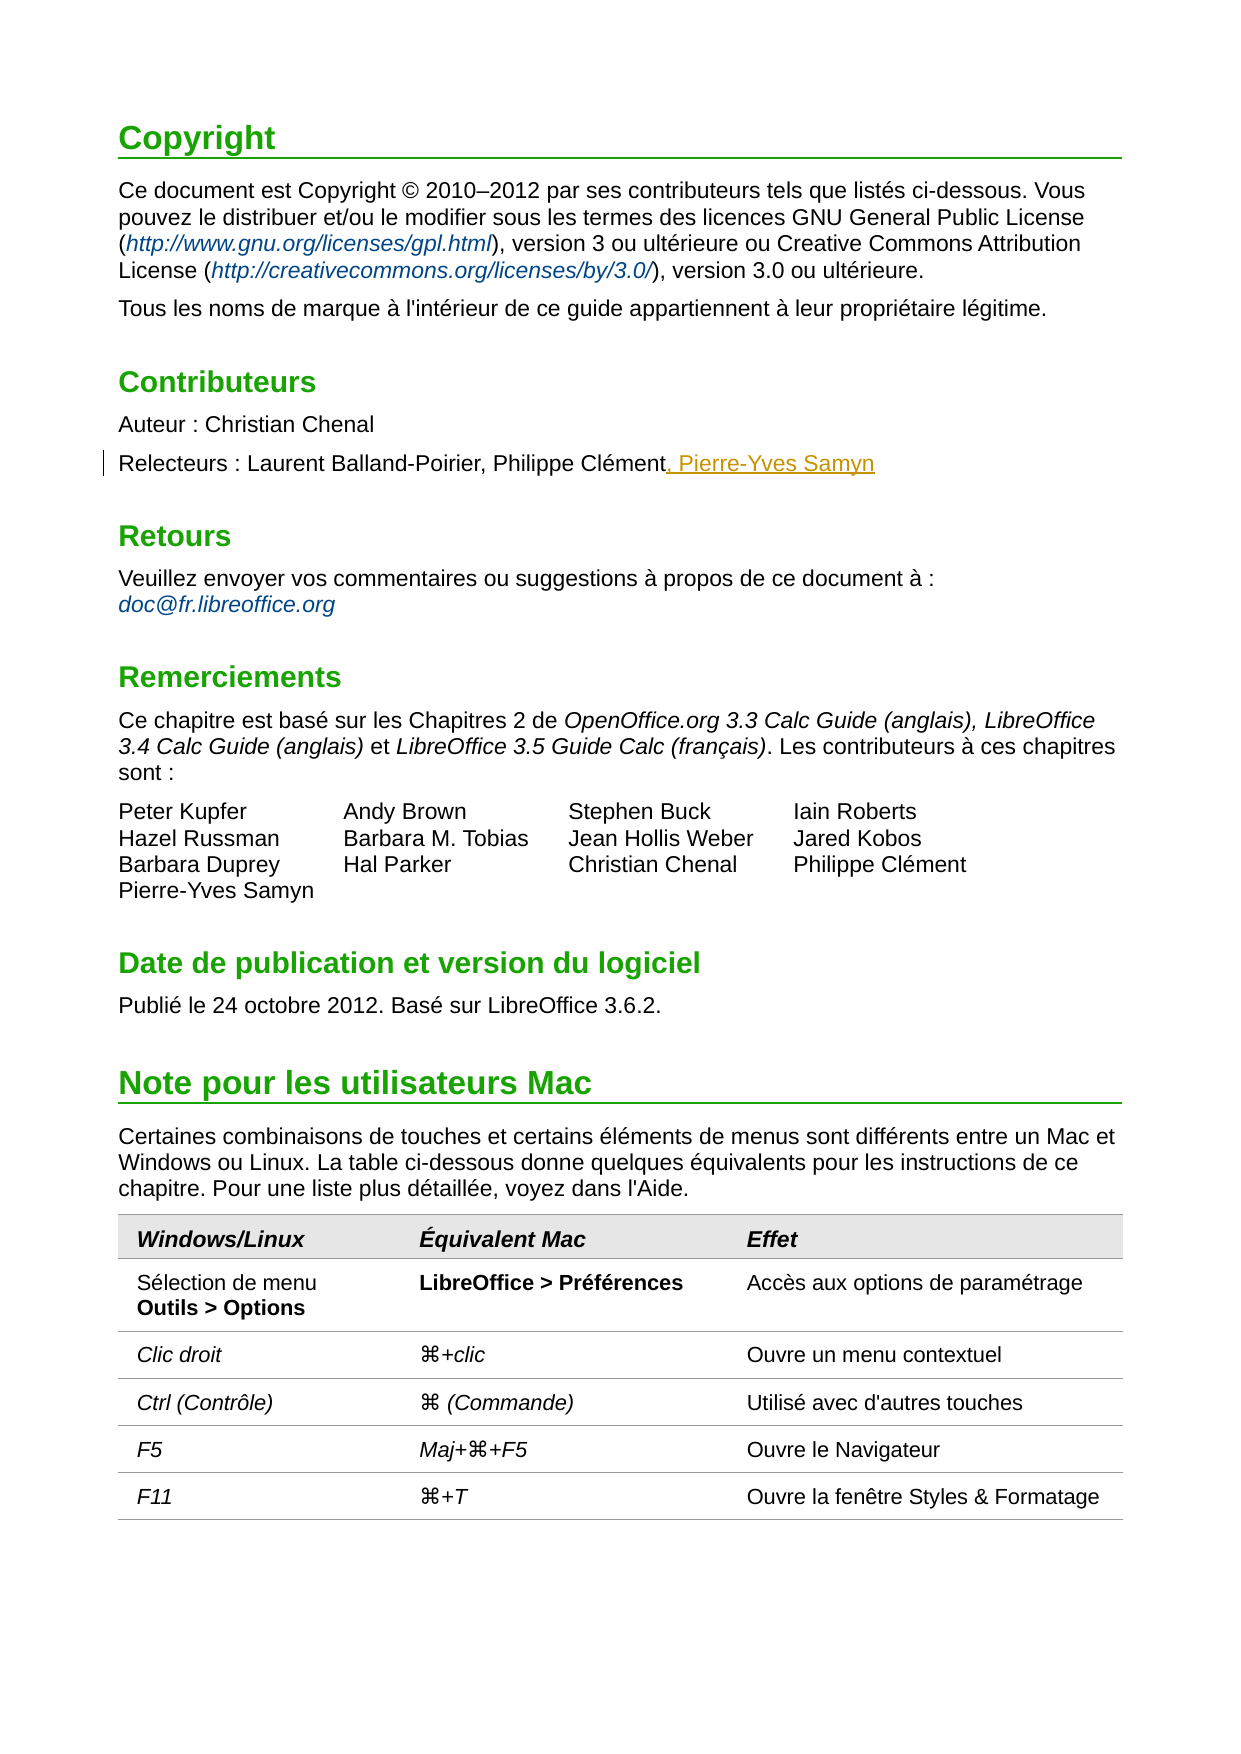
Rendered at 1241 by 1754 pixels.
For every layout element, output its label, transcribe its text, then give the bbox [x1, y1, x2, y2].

table_cell Ouvre le Navigateur [728, 1426, 1123, 1472]
table_header Effet [728, 1215, 1123, 1258]
text Peter Kupfer Andy Brown Stephen Buck Iain Roberts Hazel Russman Barbara M. Tobias Jean Hollis Weber Jared Kobos Barbara Duprey Hal Parker Christian Chenal Philippe Clément Pierre-Yves Samyn [118, 798, 1122, 903]
table_header Windows/Linux [118, 1215, 401, 1258]
text Tous les noms de marque à l'intérieur de ce guide appartiennent à leur propriétaire légitime. [118, 295, 1122, 322]
table_cell F5 [118, 1426, 401, 1472]
table_cell Utilisé avec d'autres touches [728, 1379, 1123, 1425]
text Ce document est Copyright © 2010–2012 par ses contributeurs tels que listés ci-dessous. Vous pouvez le distribuer et/ou le modifier sous les termes des licences GNU General Public License (http://www.gnu.org/licenses/gpl.html), version 3 ou ultérieure ou Creative Commons Attribution License (http://creativecommons.org/licenses/by/3.0/), version 3.0 ou ultérieure. [118, 177, 1122, 283]
table_header Équivalent Mac [401, 1215, 728, 1258]
table_cell LibreOffice > Préférences [401, 1259, 728, 1331]
text Remerciements [118, 659, 1122, 694]
table_cell Accès aux options de paramétrage [728, 1259, 1123, 1331]
table_cell ⌘+T [401, 1473, 728, 1519]
text Date de publication et version du logiciel [118, 946, 1122, 980]
table_cell F11 [118, 1473, 401, 1519]
table_cell Ouvre la fenêtre Styles & Formatage [728, 1473, 1123, 1519]
text Veuillez envoyer vos commentaires ou suggestions à propos de ce document à : doc@fr.libreoffice.org [118, 565, 1122, 618]
text Contributeurs [118, 364, 1122, 398]
text Relecteurs : Laurent Balland-Poirier, Philippe Clément, Pierre-Yves Samyn [118, 449, 1122, 476]
text Ce chapitre est basé sur les Chapitres 2 de OpenOffice.org 3.3 Calc Guide (anglais), LibreOffice 3.4 Calc Guide (anglais) et LibreOffice 3.5 Guide Calc (français). Les contributeurs à ces chapitres sont : [118, 707, 1122, 786]
text Publié le 24 octobre 2012. Basé sur LibreOffice 3.6.2. [118, 992, 1122, 1019]
text Certaines combinaisons de touches et certains éléments de menus sont différents entre un Mac et Windows ou Linux. La table ci-dessous donne quelques équivalents pour les instructions de ce chapitre. Pour une liste plus détaillée, voyez dans l'Aide. [118, 1123, 1122, 1202]
table_cell Ctrl (Contrôle) [118, 1379, 401, 1425]
table_cell ⌘ (Commande) [401, 1379, 728, 1425]
table_cell Clic droit [118, 1332, 401, 1378]
table_cell Sélection de menu Outils > Options [118, 1259, 401, 1331]
subtitle Copyright [118, 118, 1122, 157]
table_cell ⌘+clic [401, 1332, 728, 1378]
table_cell Ouvre un menu contextuel [728, 1332, 1123, 1378]
text Retours [118, 518, 1122, 552]
text Auteur : Christian Chenal [118, 411, 1122, 437]
table_cell Maj+⌘+F5 [401, 1426, 728, 1472]
subtitle Note pour les utilisateurs Mac [118, 1063, 1122, 1102]
